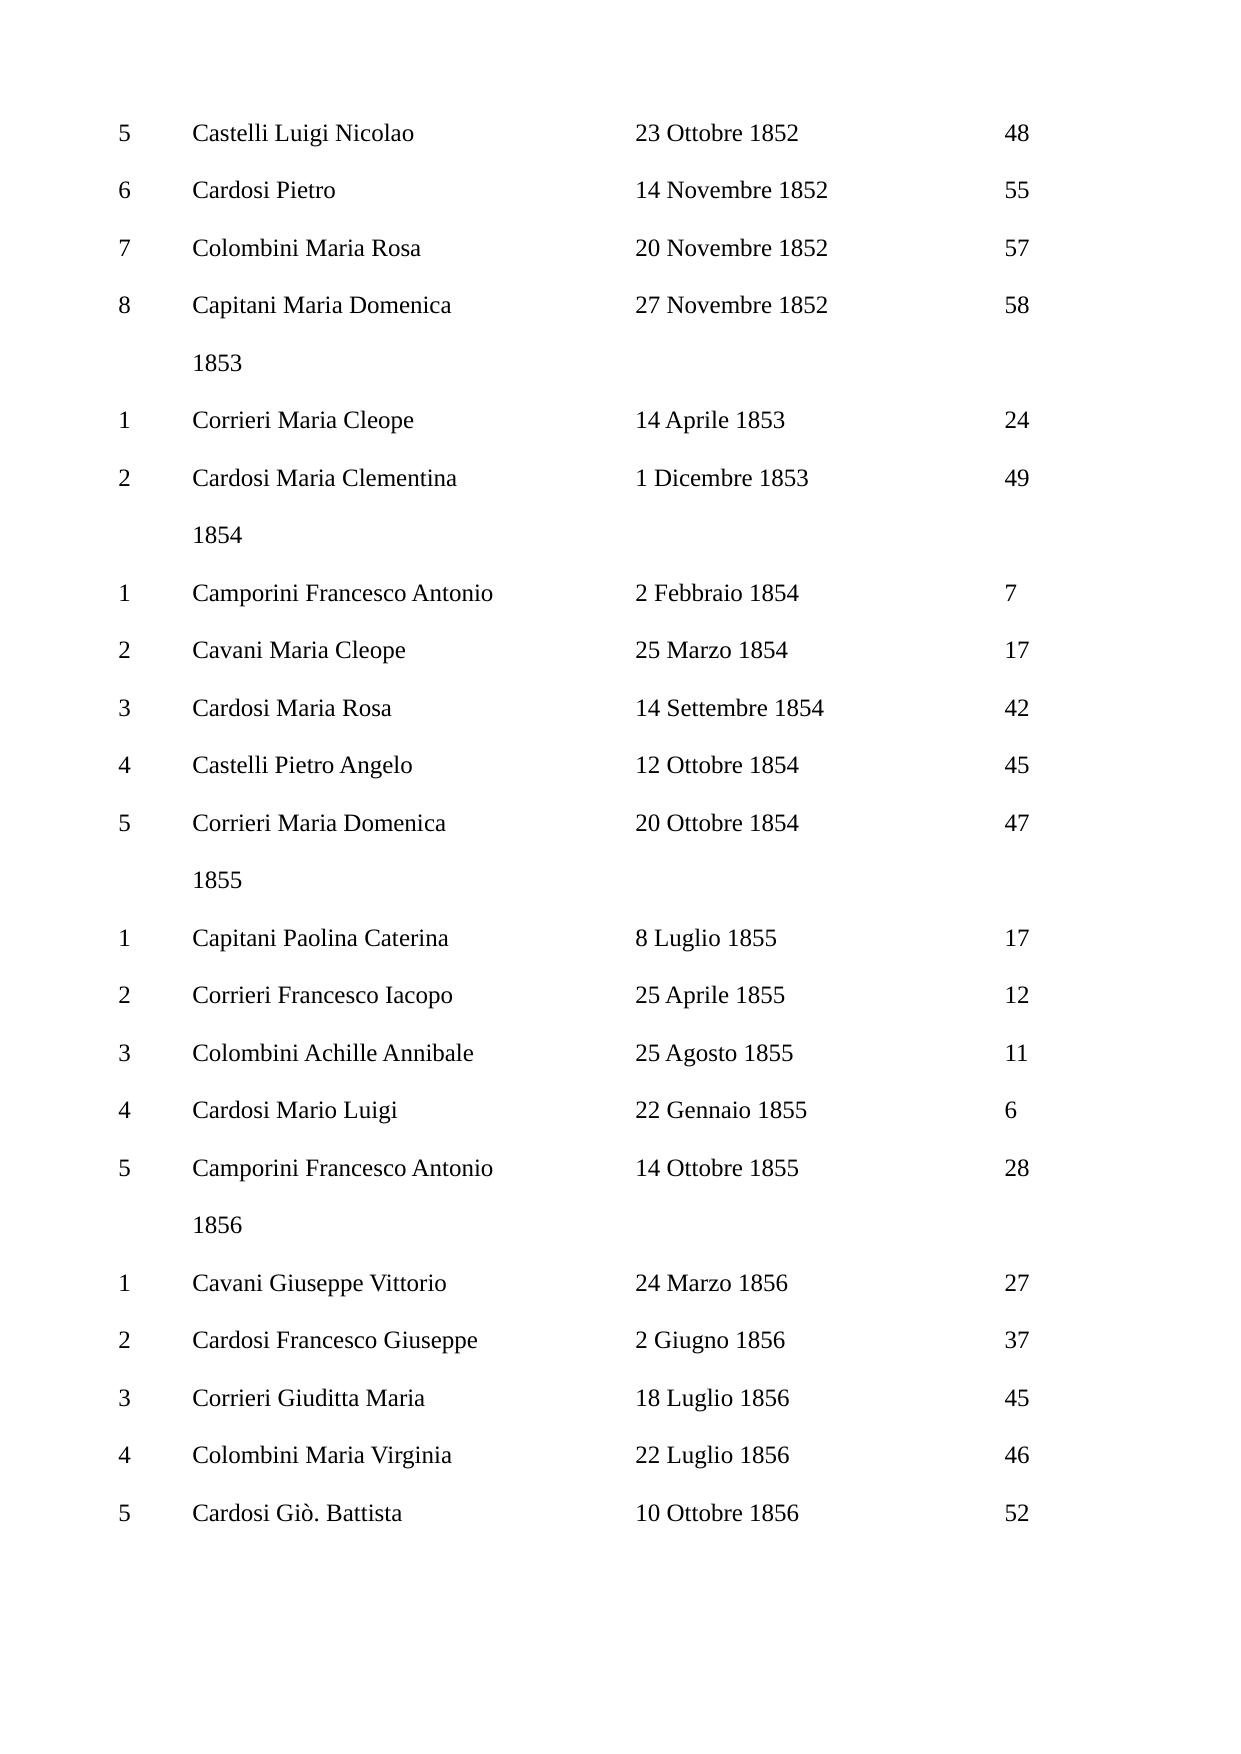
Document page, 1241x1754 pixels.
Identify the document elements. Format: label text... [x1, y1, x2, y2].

text 5 Camporini Francesco Antonio 14 Ottobre 1855 28 [118, 1153, 1122, 1182]
text 5 Corrieri Maria Domenica 20 Ottobre 1854 47 [118, 808, 1122, 837]
text 1856 [118, 1211, 1122, 1239]
text 4 Castelli Pietro Angelo 12 Ottobre 1854 45 [118, 751, 1122, 779]
text 1 Cavani Giuseppe Vittorio 24 Marzo 1856 27 [118, 1268, 1122, 1297]
text 2 Cardosi Maria Clementina 1 Dicembre 1853 49 [118, 463, 1122, 492]
text 2 Cavani Maria Cleope 25 Marzo 1854 17 [118, 636, 1122, 664]
text 5 Castelli Luigi Nicolao 23 Ottobre 1852 48 [118, 118, 1122, 147]
text 4 Cardosi Mario Luigi 22 Gennaio 1855 6 [118, 1096, 1122, 1124]
text 1854 [118, 521, 1122, 549]
text 2 Cardosi Francesco Giuseppe 2 Giugno 1856 37 [118, 1326, 1122, 1354]
text 8 Capitani Maria Domenica 27 Novembre 1852 58 [118, 291, 1122, 319]
text 4 Colombini Maria Virginia 22 Luglio 1856 46 [118, 1441, 1122, 1469]
text 3 Colombini Achille Annibale 25 Agosto 1855 11 [118, 1038, 1122, 1067]
text 1 Corrieri Maria Cleope 14 Aprile 1853 24 [118, 406, 1122, 434]
text 6 Cardosi Pietro 14 Novembre 1852 55 [118, 176, 1122, 204]
text 7 Colombini Maria Rosa 20 Novembre 1852 57 [118, 233, 1122, 262]
text 2 Corrieri Francesco Iacopo 25 Aprile 1855 12 [118, 981, 1122, 1009]
text 3 Cardosi Maria Rosa 14 Settembre 1854 42 [118, 693, 1122, 722]
text 1855 [118, 866, 1122, 894]
text 1 Camporini Francesco Antonio 2 Febbraio 1854 7 [118, 578, 1122, 607]
text 3 Corrieri Giuditta Maria 18 Luglio 1856 45 [118, 1383, 1122, 1412]
text 1853 [118, 348, 1122, 377]
text 1 Capitani Paolina Caterina 8 Luglio 1855 17 [118, 923, 1122, 952]
text 5 Cardosi Giò. Battista 10 Ottobre 1856 52 [118, 1498, 1122, 1527]
